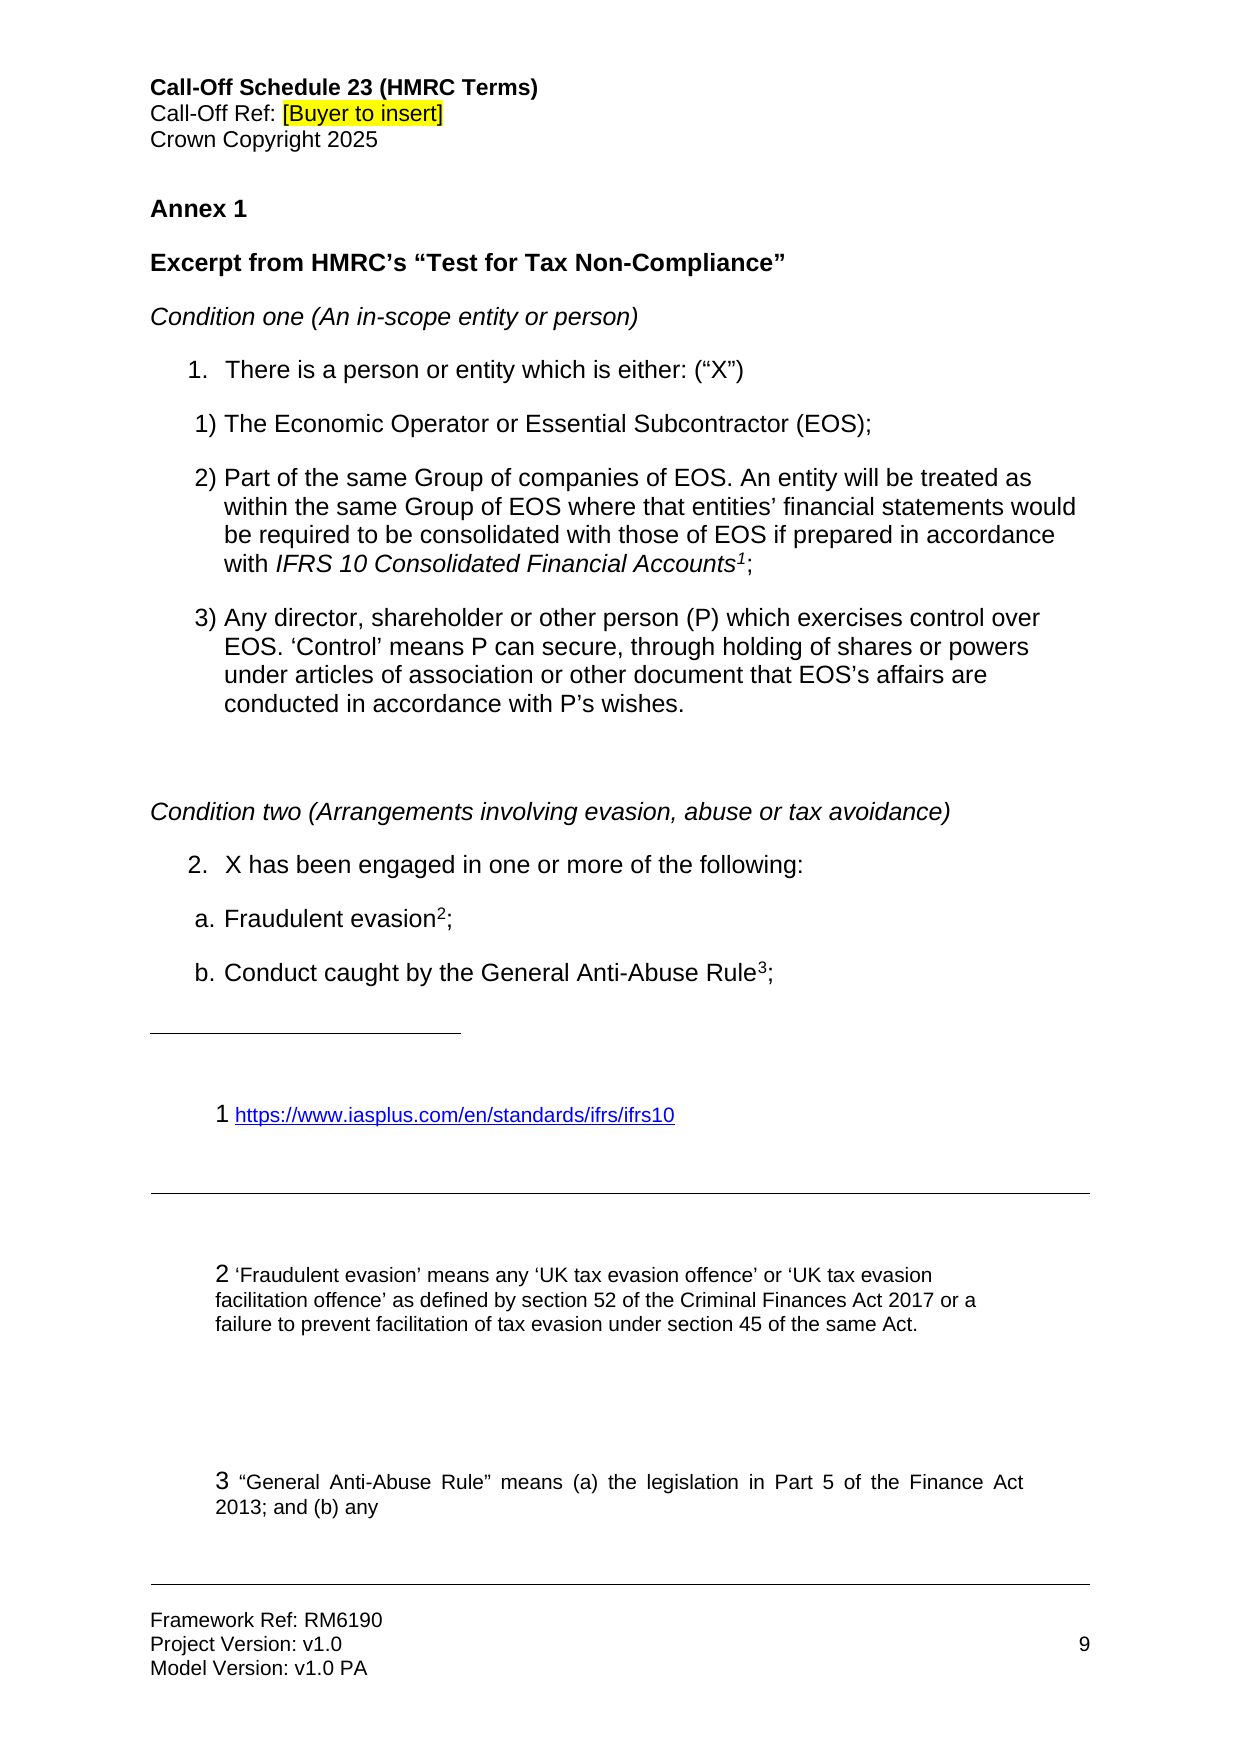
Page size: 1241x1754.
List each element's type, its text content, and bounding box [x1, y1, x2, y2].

text Condition one (An in-scope entity or person) [150, 302, 1090, 330]
text Condition two (Arrangements involving evasion, abuse or tax avoidance) [150, 797, 1090, 825]
list https://www.iasplus.com/en/standards/ifrs/ifrs10 [151, 1035, 1089, 1192]
list X has been engaged in one or more of the following: [187, 850, 1090, 879]
list Part of the same Group of companies of EOS. An entity will be treated as within the same Group of EOS where that entities’ financial statements would be required to be consolidated with those of EOS if prepared in accordance with IFRS 10 Consolidated Financial Accounts; [194, 463, 1090, 578]
text Annex 1 [150, 194, 1090, 223]
list The Economic Operator or Essential Subcontractor (EOS); [194, 409, 1090, 438]
list “General Anti-Abuse Rule” means (a) the legislation in Part 5 of the Finance Act 2013; and (b) any [151, 1402, 1089, 1583]
list Conduct caught by the General Anti-Abuse Rule; [194, 958, 1090, 987]
list ‘Fraudulent evasion’ means any ‘UK tax evasion offence’ or ‘UK tax evasion facilitation offence’ as defined by section 52 of the Criminal Finances Act 2017 or a failure to prevent facilitation of tax evasion under section 45 of the same Act. [151, 1195, 1089, 1400]
text Excerpt from HMRC’s “Test for Tax Non-Compliance” [150, 248, 1090, 277]
list Fraudulent evasion; [194, 904, 1090, 933]
list There is a person or entity which is either: (“X”) [187, 355, 1090, 384]
list Any director, shareholder or other person (P) which exercises control over EOS. ‘Control’ means P can secure, through holding of shares or powers under articles of association or other document that EOS’s affairs are conducted in accordance with P’s wishes. [194, 603, 1090, 718]
